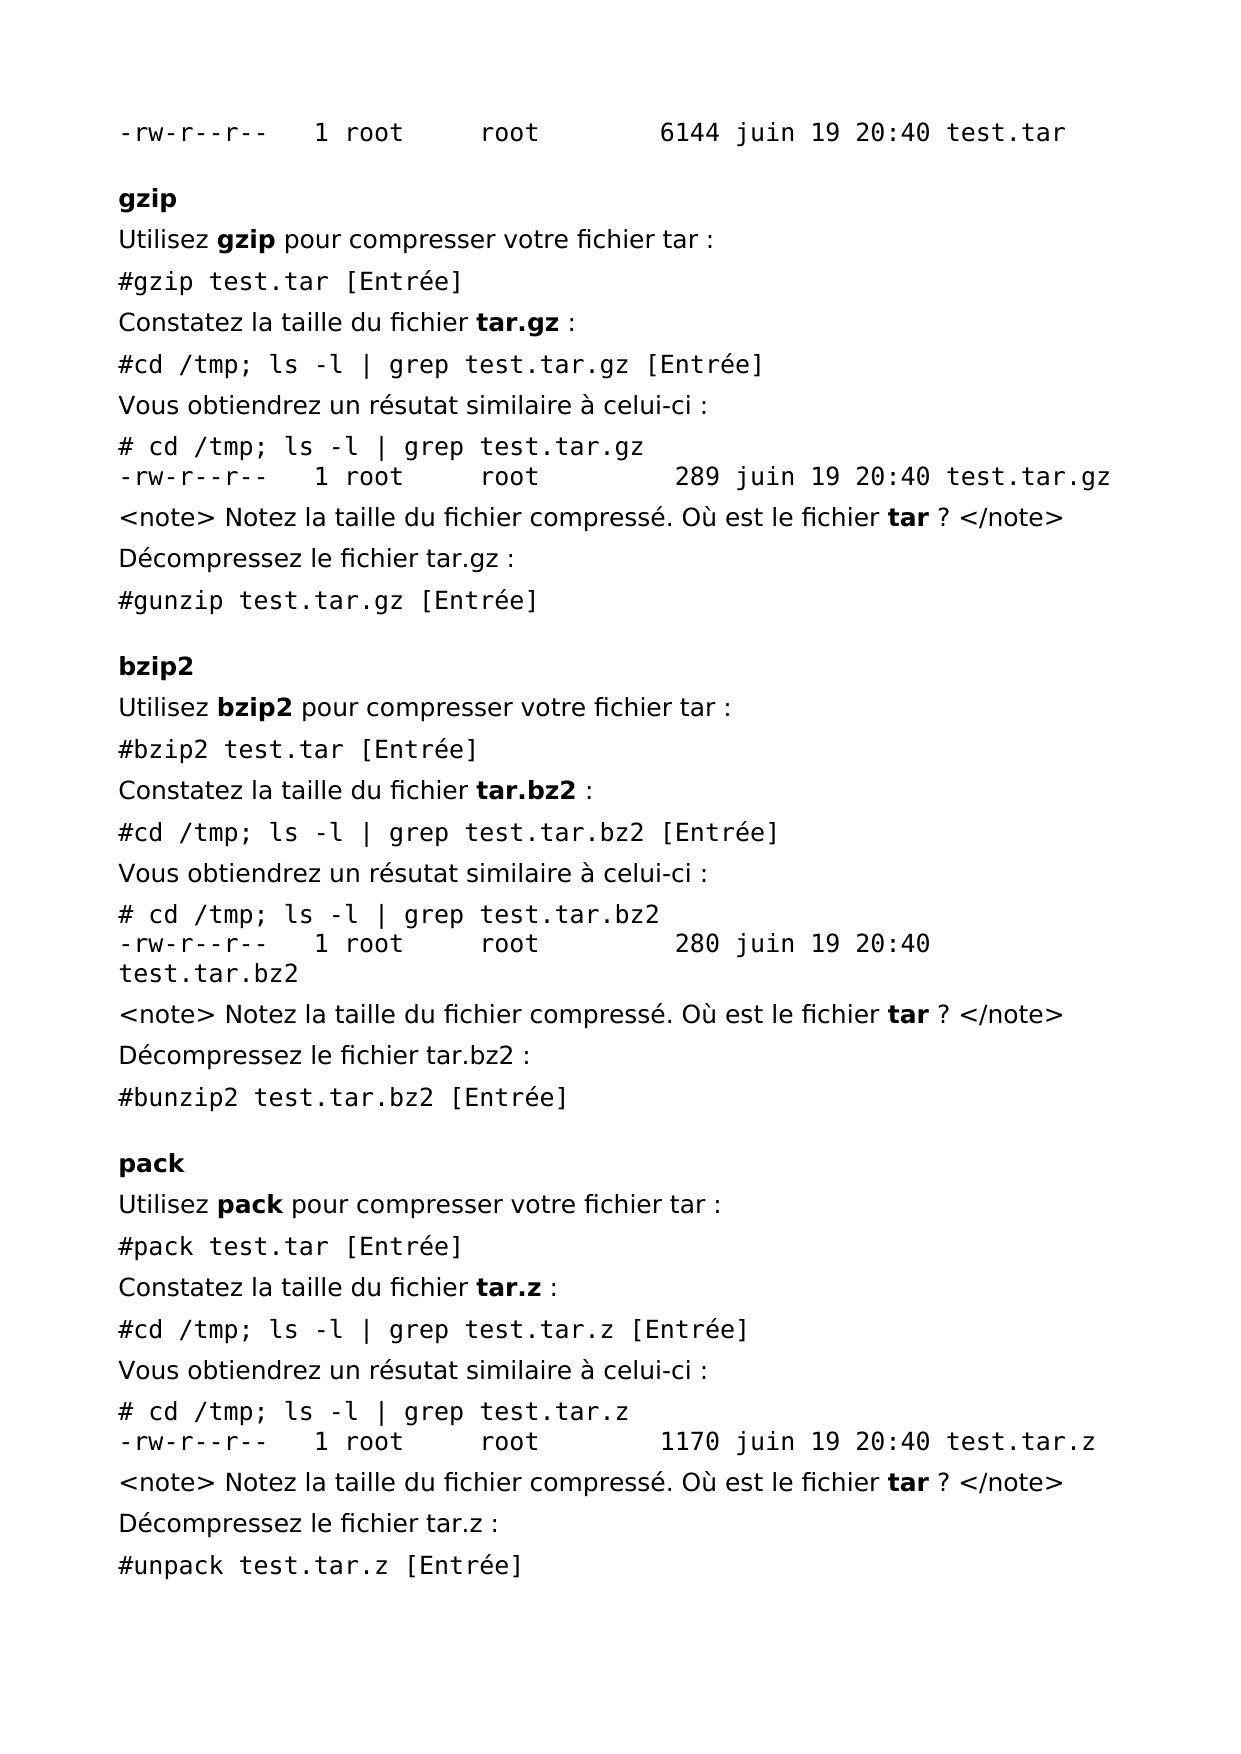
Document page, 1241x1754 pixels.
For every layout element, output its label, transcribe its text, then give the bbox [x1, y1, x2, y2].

text -rw-r--r-- 1 root root 6144 juin 19 20:40 test.tar [118, 118, 1122, 147]
text #bzip2 test.tar [Entrée] [118, 735, 1122, 764]
text #unpack test.tar.z [Entrée] [118, 1551, 1122, 1580]
text Vous obtiendrez un résutat similaire à celui-ci : [118, 391, 1122, 420]
text #bunzip2 test.tar.bz2 [Entrée] [118, 1083, 1122, 1112]
text Constatez la taille du fichier tar.gz : [118, 308, 1122, 337]
text #gzip test.tar [Entrée] [118, 267, 1122, 297]
subtitle bzip2 [118, 652, 1122, 681]
text <note> Notez la taille du fichier compressé. Où est le fichier tar ? </note> [118, 1000, 1122, 1029]
text <note> Notez la taille du fichier compressé. Où est le fichier tar ? </note> [118, 1468, 1122, 1497]
text Décompressez le fichier tar.z : [118, 1509, 1122, 1538]
subtitle pack [118, 1149, 1122, 1178]
text Utilisez pack pour compresser votre fichier tar : [118, 1191, 1122, 1220]
text Décompressez le fichier tar.gz : [118, 544, 1122, 573]
text #gunzip test.tar.gz [Entrée] [118, 586, 1122, 615]
text # cd /tmp; ls -l | grep test.tar.gz -rw-r--r-- 1 root root 289 juin 19 20:40 test.tar.gz [118, 433, 1122, 491]
text #pack test.tar [Entrée] [118, 1232, 1122, 1262]
text <note> Notez la taille du fichier compressé. Où est le fichier tar ? </note> [118, 503, 1122, 532]
text Décompressez le fichier tar.bz2 : [118, 1041, 1122, 1071]
text #cd /tmp; ls -l | grep test.tar.z [Entrée] [118, 1315, 1122, 1344]
text Utilisez bzip2 pour compresser votre fichier tar : [118, 694, 1122, 723]
text Constatez la taille du fichier tar.z : [118, 1273, 1122, 1302]
text Constatez la taille du fichier tar.bz2 : [118, 776, 1122, 805]
text # cd /tmp; ls -l | grep test.tar.z -rw-r--r-- 1 root root 1170 juin 19 20:40 test.tar.z [118, 1398, 1122, 1456]
text # cd /tmp; ls -l | grep test.tar.bz2 -rw-r--r-- 1 root root 280 juin 19 20:40 test.tar.bz2 [118, 901, 1122, 988]
text Vous obtiendrez un résutat similaire à celui-ci : [118, 859, 1122, 888]
text Utilisez gzip pour compresser votre fichier tar : [118, 226, 1122, 255]
subtitle gzip [118, 184, 1122, 213]
text #cd /tmp; ls -l | grep test.tar.gz [Entrée] [118, 350, 1122, 379]
text Vous obtiendrez un résutat similaire à celui-ci : [118, 1356, 1122, 1385]
text #cd /tmp; ls -l | grep test.tar.bz2 [Entrée] [118, 818, 1122, 847]
